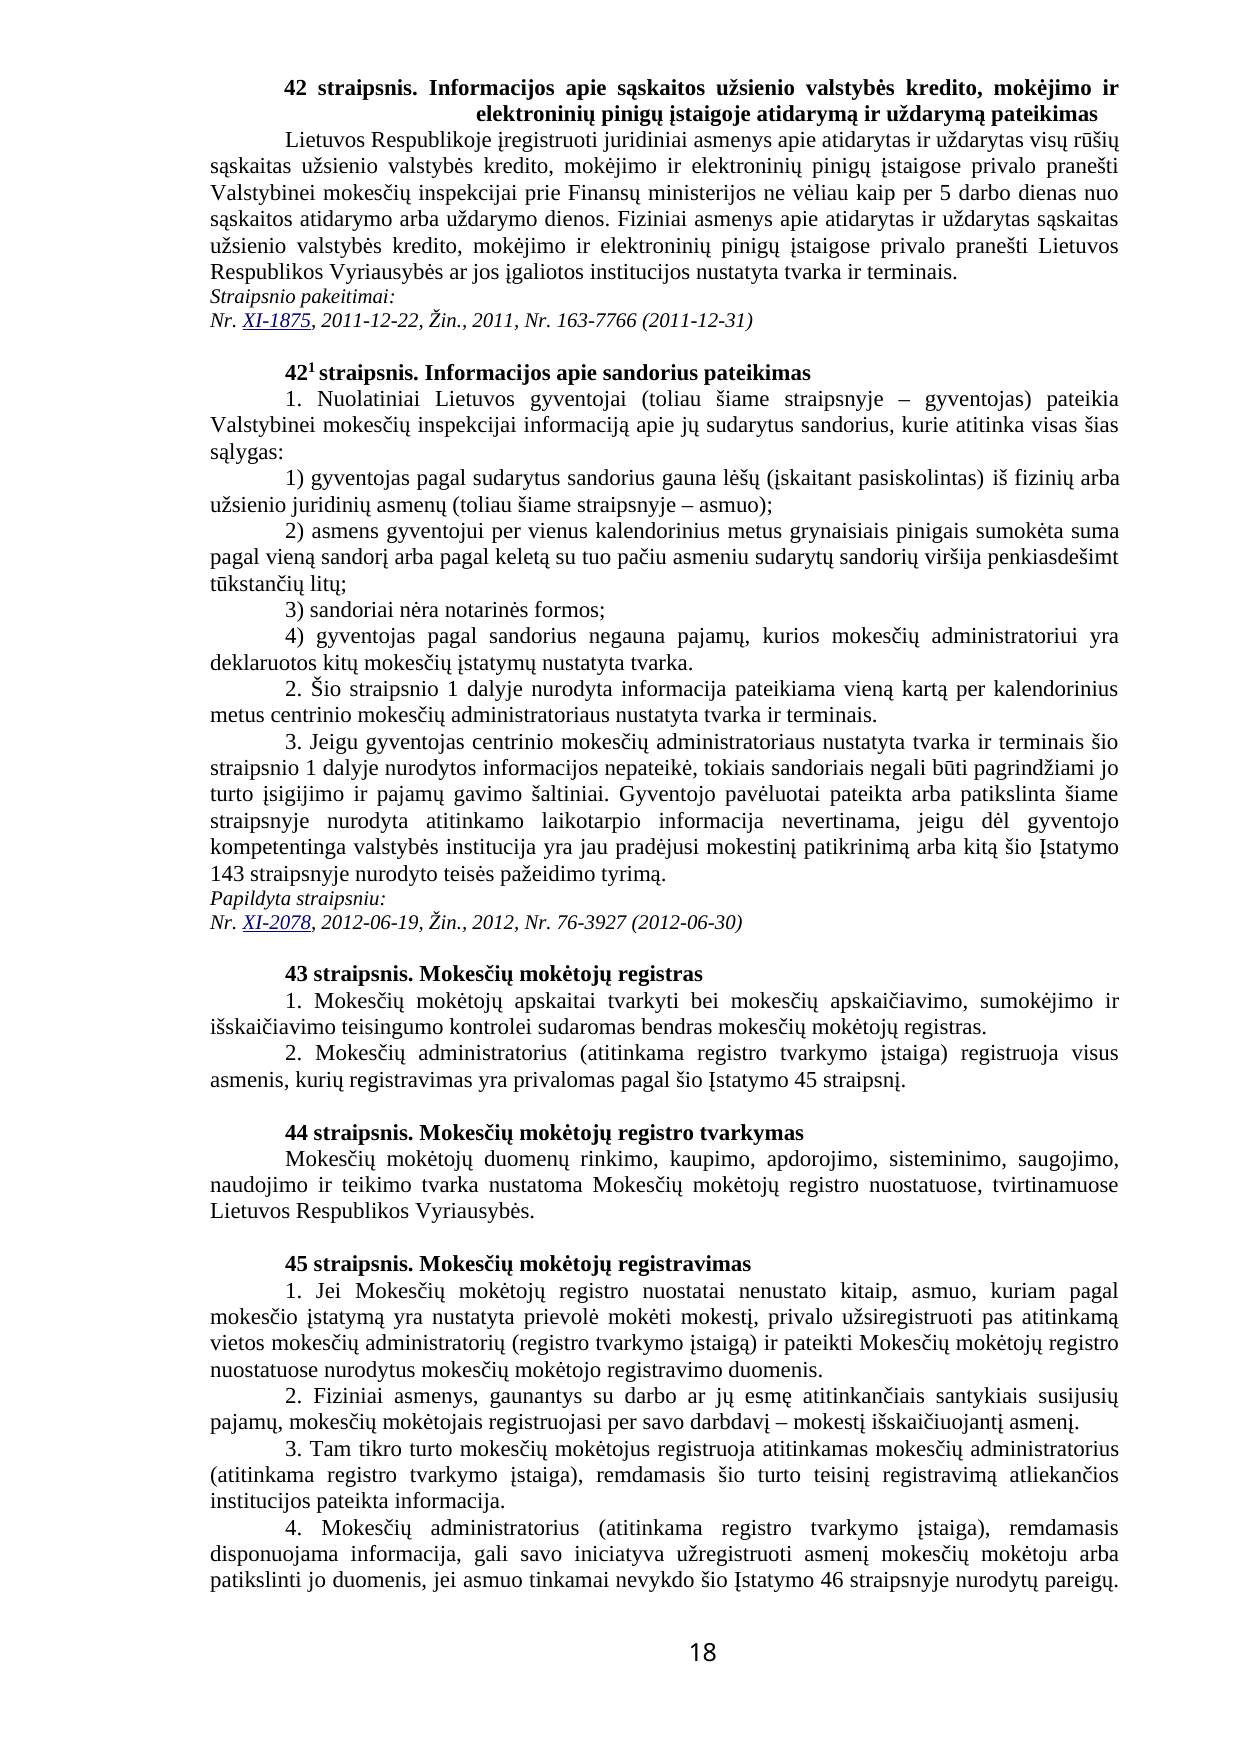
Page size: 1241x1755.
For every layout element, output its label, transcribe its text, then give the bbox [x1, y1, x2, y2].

text Nr. XI-1875, 2011-12-22, Žin., 2011, Nr. 163-7766 (2011-12-31) [210, 308, 1120, 332]
text Nr. XI-2078, 2012-06-19, Žin., 2012, Nr. 76-3927 (2012-06-30) [210, 910, 1120, 934]
text 1) gyventojas pagal sudarytus sandorius gauna lėšų (įskaitant pasiskolintas) iš fizinių arba užsienio juridinių asmenų (toliau šiame straipsnyje – asmuo); [210, 464, 1120, 517]
text 421 straipsnis. Informacijos apie sandorius pateikimas [210, 359, 1120, 385]
text 3. Tam tikro turto mokesčių mokėtojus registruoja atitinkamas mokesčių administratorius (atitinkama registro tvarkymo įstaiga), remdamasis šio turto teisinį registravimą atliekančios institucijos pateikta informacija. [210, 1435, 1120, 1514]
text 42 straipsnis. Informacijos apie sąskaitos užsienio valstybės kredito, mokėjimo ir elektroninių pinigų įstaigoje atidarymą ir uždarymą pateikimas [284, 73, 1120, 126]
text 4) gyventojas pagal sandorius negauna pajamų, kurios mokesčių administratoriui yra deklaruotos kitų mokesčių įstatymų nustatyta tvarka. [210, 622, 1120, 675]
text 1. Jei Mokesčių mokėtojų registro nuostatai nenustato kitaip, asmuo, kuriam pagal mokesčio įstatymą yra nustatyta prievolė mokėti mokestį, privalo užsiregistruoti pas atitinkamą vietos mokesčių administratorių (registro tvarkymo įstaigą) ir pateikti Mokesčių mokėtojų registro nuostatuose nurodytus mokesčių mokėtojo registravimo duomenis. [210, 1277, 1120, 1382]
text 2. Mokesčių administratorius (atitinkama registro tvarkymo įstaiga) registruoja visus asmenis, kurių registravimas yra privalomas pagal šio Įstatymo 45 straipsnį. [210, 1039, 1120, 1092]
text 2. Fiziniai asmenys, gaunantys su darbo ar jų esmę atitinkančiais santykiais susijusių pajamų, mokesčių mokėtojais registruojasi per savo darbdavį – mokestį išskaičiuojantį asmenį. [210, 1382, 1120, 1435]
text Papildyta straipsniu: [210, 886, 1120, 910]
text 44 straipsnis. Mokesčių mokėtojų registro tvarkymas [210, 1118, 1120, 1145]
text 43 straipsnis. Mokesčių mokėtojų registras [210, 960, 1120, 987]
text 1. Nuolatiniai Lietuvos gyventojai (toliau šiame straipsnyje – gyventojas) pateikia Valstybinei mokesčių inspekcijai informaciją apie jų sudarytus sandorius, kurie atitinka visas šias sąlygas: [210, 385, 1120, 464]
text 1. Mokesčių mokėtojų apskaitai tvarkyti bei mokesčių apskaičiavimo, sumokėjimo ir išskaičiavimo teisingumo kontrolei sudaromas bendras mokesčių mokėtojų registras. [210, 987, 1120, 1039]
text 45 straipsnis. Mokesčių mokėtojų registravimas [210, 1250, 1120, 1277]
text 3. Jeigu gyventojas centrinio mokesčių administratoriaus nustatyta tvarka ir terminais šio straipsnio 1 dalyje nurodytos informacijos nepateikė, tokiais sandoriais negali būti pagrindžiami jo turto įsigijimo ir pajamų gavimo šaltiniai. Gyventojo pavėluotai pateikta arba patikslinta šiame straipsnyje nurodyta atitinkamo laikotarpio informacija nevertinama, jeigu dėl gyventojo kompetentinga valstybės institucija yra jau pradėjusi mokestinį patikrinimą arba kitą šio Įstatymo 143 straipsnyje nurodyto teisės pažeidimo tyrimą. [210, 728, 1120, 886]
text Mokesčių mokėtojų duomenų rinkimo, kaupimo, apdorojimo, sisteminimo, saugojimo, naudojimo ir teikimo tvarka nustatoma Mokesčių mokėtojų registro nuostatuose, tvirtinamuose Lietuvos Respublikos Vyriausybės. [210, 1145, 1120, 1224]
text 2) asmens gyventojui per vienus kalendorinius metus grynaisiais pinigais sumokėta suma pagal vieną sandorį arba pagal keletą su tuo pačiu asmeniu sudarytų sandorių viršija penkiasdešimt tūkstančių litų; [210, 517, 1120, 596]
text Straipsnio pakeitimai: [210, 284, 1120, 308]
text 3) sandoriai nėra notarinės formos; [210, 596, 1120, 622]
text 4. Mokesčių administratorius (atitinkama registro tvarkymo įstaiga), remdamasis disponuojama informacija, gali savo iniciatyva užregistruoti asmenį mokesčių mokėtoju arba patikslinti jo duomenis, jei asmuo tinkamai nevykdo šio Įstatymo 46 straipsnyje nurodytų pareigų. [210, 1514, 1120, 1593]
text 2. Šio straipsnio 1 dalyje nurodyta informacija pateikiama vieną kartą per kalendorinius metus centrinio mokesčių administratoriaus nustatyta tvarka ir terminais. [210, 675, 1120, 728]
text Lietuvos Respublikoje įregistruoti juridiniai asmenys apie atidarytas ir uždarytas visų rūšių sąskaitas užsienio valstybės kredito, mokėjimo ir elektroninių pinigų įstaigose privalo pranešti Valstybinei mokesčių inspekcijai prie Finansų ministerijos ne vėliau kaip per 5 darbo dienas nuo sąskaitos atidarymo arba uždarymo dienos. Fiziniai asmenys apie atidarytas ir uždarytas sąskaitas užsienio valstybės kredito, mokėjimo ir elektroninių pinigų įstaigose privalo pranešti Lietuvos Respublikos Vyriausybės ar jos įgaliotos institucijos nustatyta tvarka ir terminais. [210, 126, 1120, 284]
